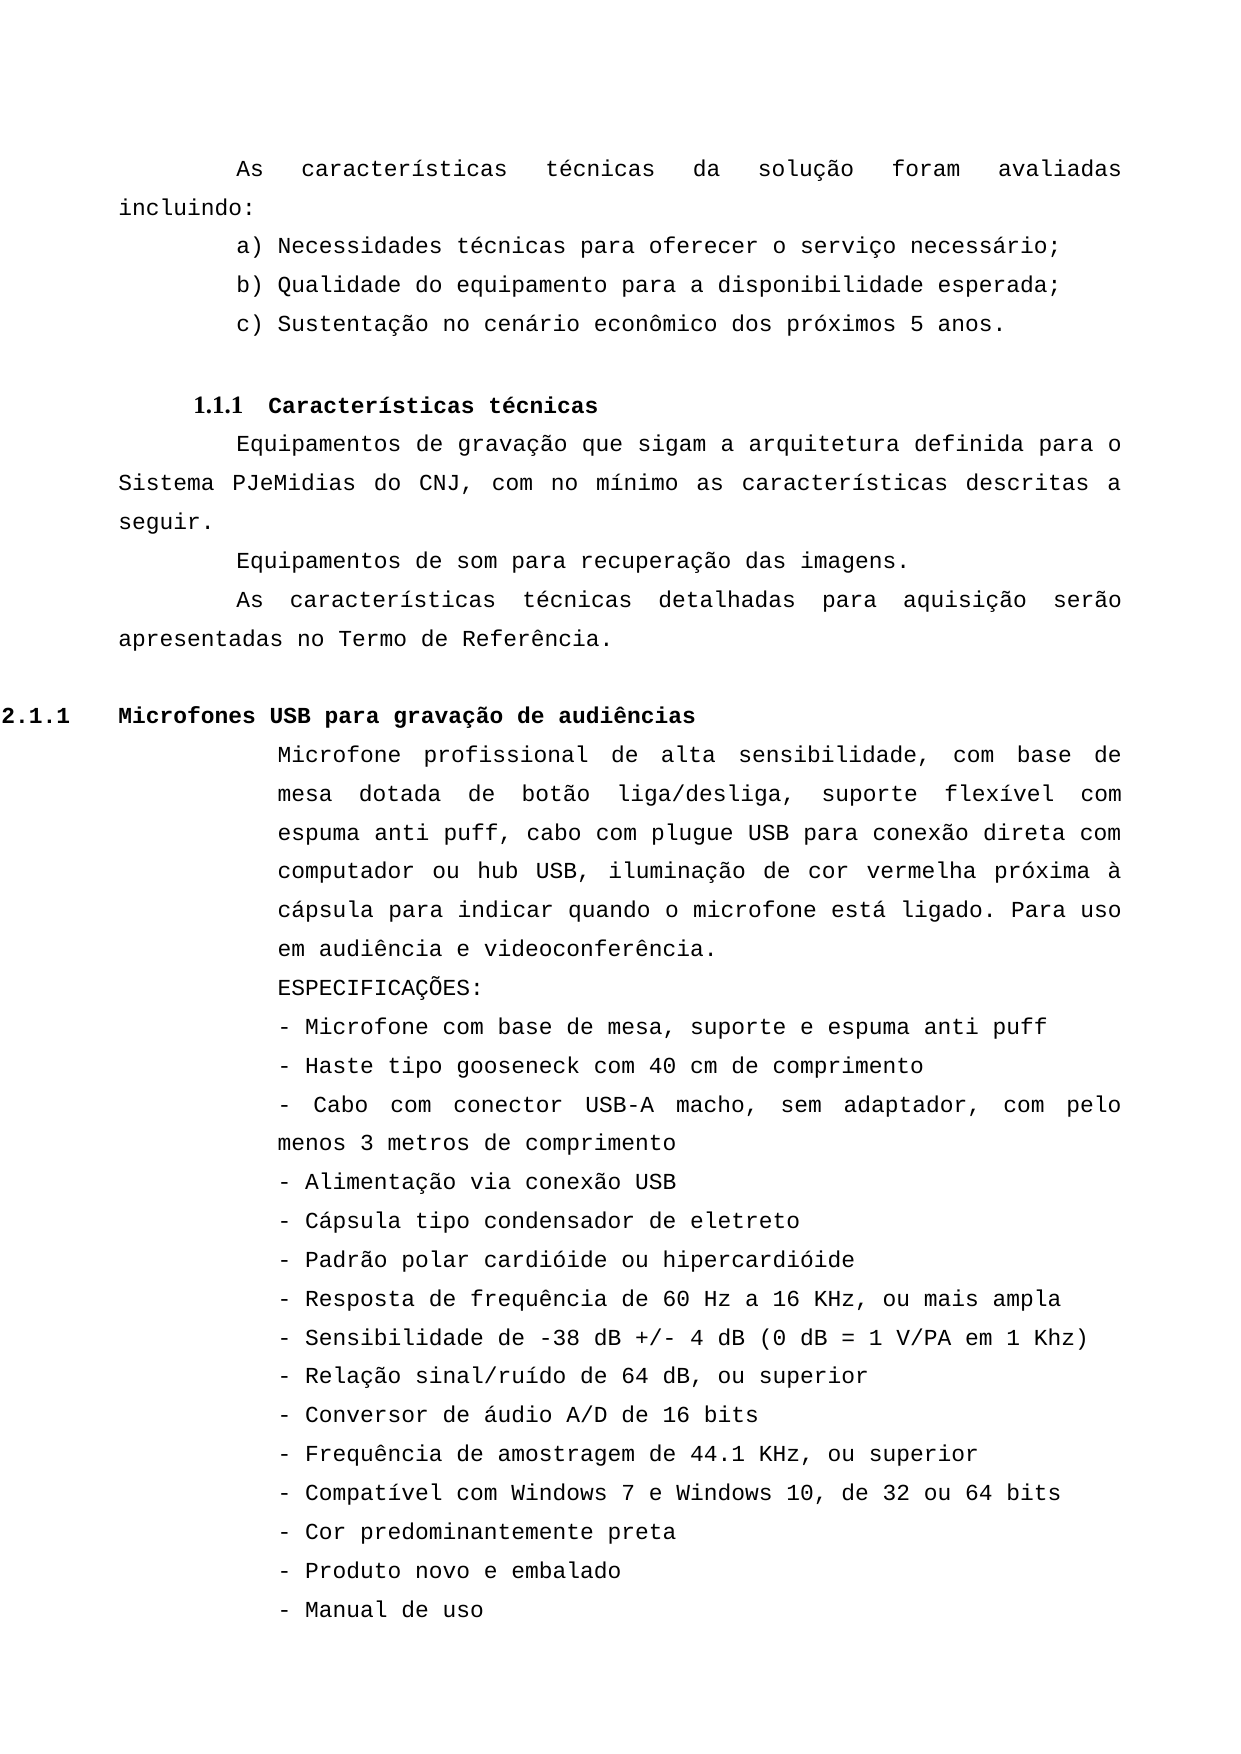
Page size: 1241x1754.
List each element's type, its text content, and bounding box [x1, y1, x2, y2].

text - Padrão polar cardióide ou hipercardióide [277, 1248, 1122, 1274]
text - Alimentação via conexão USB [277, 1171, 1122, 1197]
text - Conversor de áudio A/D de 16 bits [277, 1404, 1122, 1430]
text - Microfone com base de mesa, suporte e espuma anti puff [277, 1015, 1122, 1041]
text - Resposta de frequência de 60 Hz a 16 KHz, ou mais ampla [277, 1287, 1122, 1313]
text As características técnicas detalhadas para aquisição serão apresentadas no Termo de Referência. [118, 588, 1122, 653]
text - Haste tipo gooseneck com 40 cm de comprimento [277, 1054, 1122, 1080]
text - Manual de uso [277, 1598, 1122, 1624]
text Equipamentos de som para recuperação das imagens. [118, 549, 1122, 575]
text Equipamentos de gravação que sigam a arquitetura definida para o Sistema PJeMidias do CNJ, com no mínimo as características descritas a seguir. [118, 433, 1122, 536]
text - Compatível com Windows 7 e Windows 10, de 32 ou 64 bits [277, 1481, 1122, 1507]
text - Sensibilidade de -38 dB +/- 4 dB (0 dB = 1 V/PA em 1 Khz) [277, 1326, 1122, 1352]
list Características técnicas [193, 390, 1122, 420]
list Microfones USB para gravação de audiências [0, 705, 1122, 731]
text - Frequência de amostragem de 44.1 KHz, ou superior [277, 1443, 1122, 1468]
text - Cabo com conector USB-A macho, sem adaptador, com pelo menos 3 metros de comprimento [277, 1093, 1122, 1158]
text - Cápsula tipo condensador de eletreto [277, 1209, 1122, 1235]
list Necessidades técnicas para oferecer o serviço necessário; [236, 235, 1122, 261]
text - Produto novo e embalado [277, 1559, 1122, 1585]
text As características técnicas da solução foram avaliadas incluindo: [118, 157, 1122, 222]
text ESPECIFICAÇÕES: [277, 976, 1122, 1002]
list Qualidade do equipamento para a disponibilidade esperada; [236, 273, 1122, 299]
text - Relação sinal/ruído de 64 dB, ou superior [277, 1365, 1122, 1391]
text Microfone profissional de alta sensibilidade, com base de mesa dotada de botão liga/desliga, suporte flexível com espuma anti puff, cabo com plugue USB para conexão direta com computador ou hub USB, iluminação de cor vermelha próxima à cápsula para indicar quando o microfone está ligado. Para uso em audiência e videoconferência. [277, 743, 1122, 963]
text - Cor predominantemente preta [277, 1520, 1122, 1546]
list Sustentação no cenário econômico dos próximos 5 anos. [236, 312, 1122, 338]
